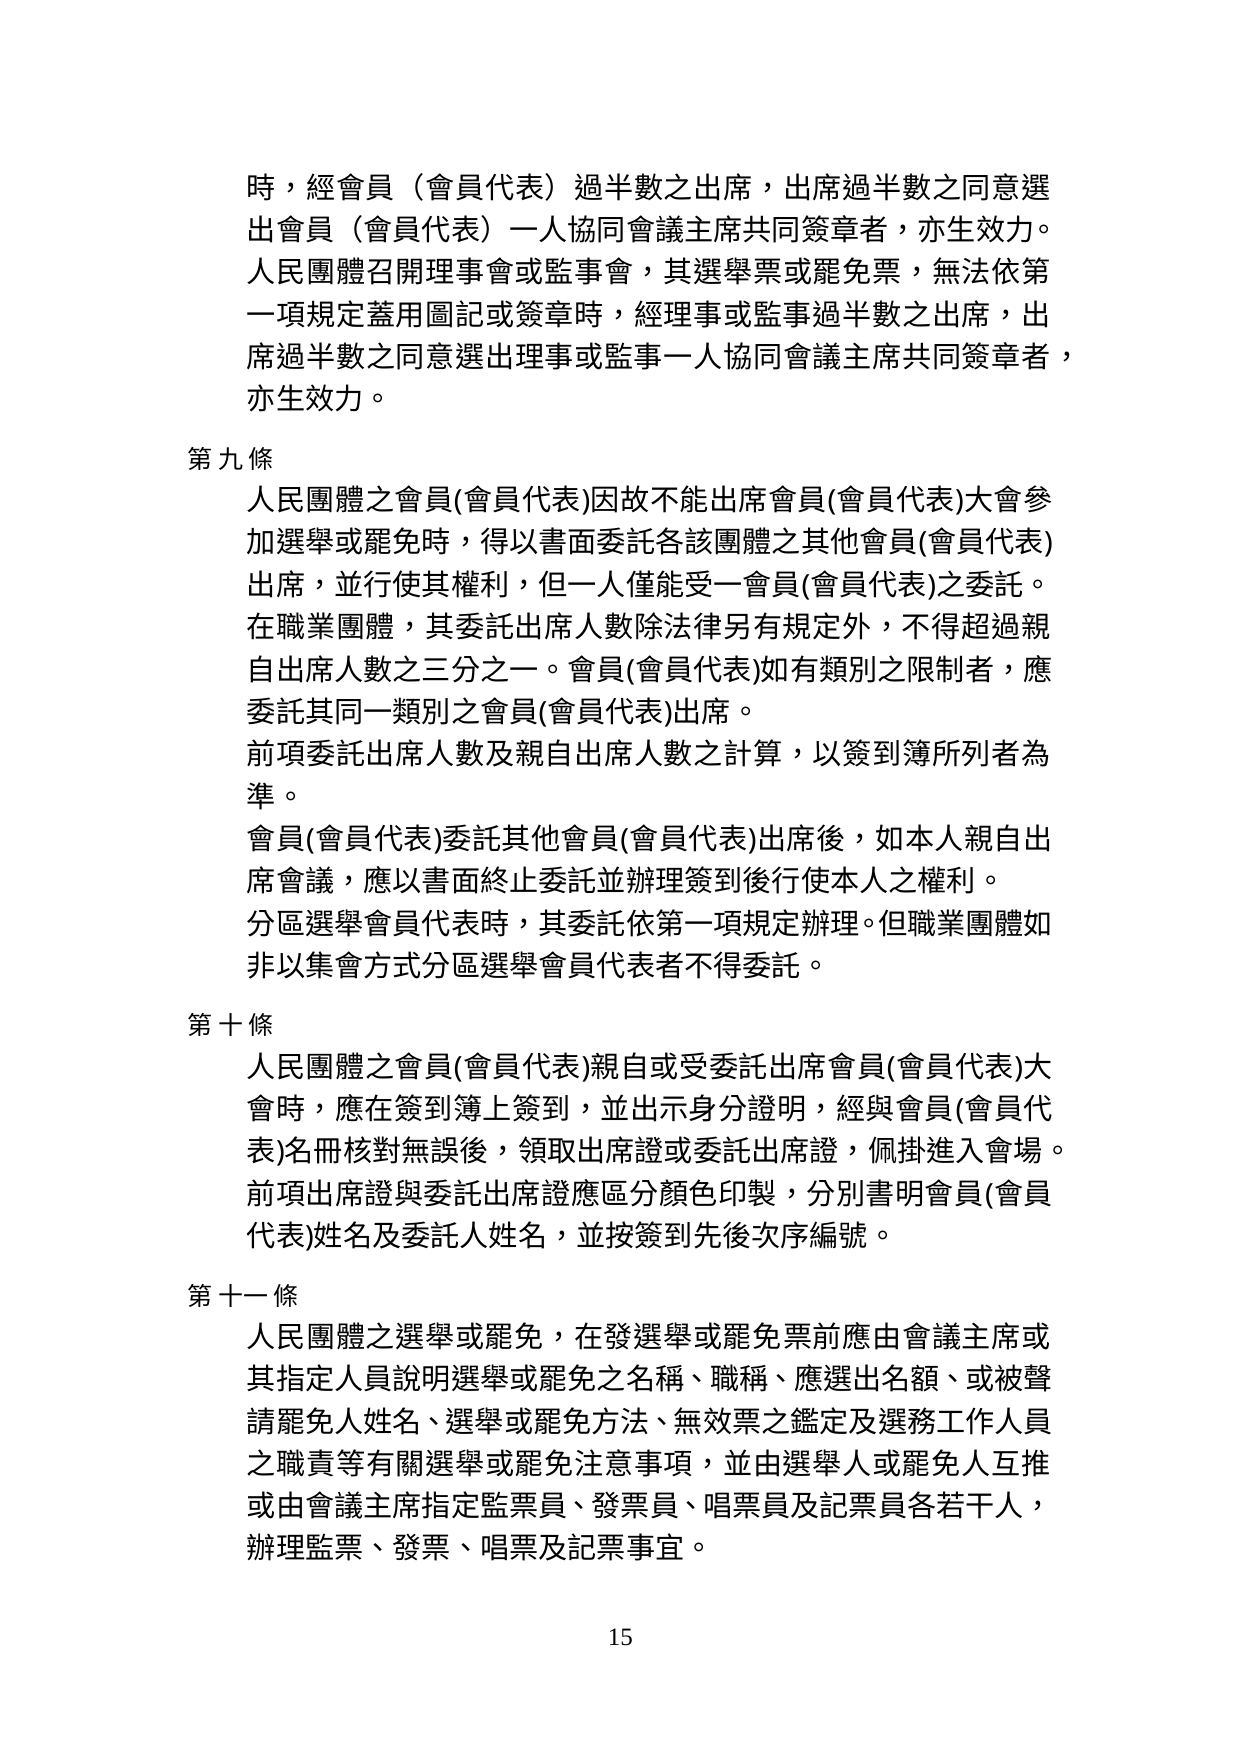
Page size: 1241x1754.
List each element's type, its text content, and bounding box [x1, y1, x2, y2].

text 前項委託出席人數及親自出席人數之計算，以簽到簿所列者為準。 [247, 731, 1053, 816]
text 人民團體之選舉或罷免，在發選舉或罷免票前應由會議主席或其指定人員說明選舉或罷免之名稱、職稱、應選出名額、或被聲請罷免人姓名、選舉或罷免方法、無效票之鑑定及選務工作人員之職責等有關選舉或罷免注意事項，並由選舉人或罷免人互推或由會議主席指定監票員、發票員、唱票員及記票員各若干人，辦理監票、發票、唱票及記票事宜。 [247, 1314, 1053, 1567]
text 分區選舉會員代表時，其委託依第一項規定辦理。但職業團體如非以集會方式分區選舉會員代表者不得委託。 [247, 900, 1053, 985]
text 前項出席證與委託出席證應區分顏色印製，分別書明會員(會員代表)姓名及委託人姓名，並按簽到先後次序編號。 [247, 1170, 1053, 1255]
text 人民團體之會員(會員代表)親自或受委託出席會員(會員代表)大會時，應在簽到簿上簽到，並出示身分證明，經與會員(會員代表)名冊核對無誤後，領取出席證或委託出席證，佩掛進入會場。 [247, 1043, 1053, 1170]
text 人民團體之會員(會員代表)因故不能出席會員(會員代表)大會參加選舉或罷免時，得以書面委託各該團體之其他會員(會員代表)出席，並行使其權利，但一人僅能受一會員(會員代表)之委託。在職業團體，其委託出席人數除法律另有規定外，不得超過親自出席人數之三分之一。會員(會員代表)如有類別之限制者，應委託其同一類別之會員(會員代表)出席。 [247, 477, 1053, 731]
text 人民團體之選舉票或罷免票，無法依前項規定蓋用圖記或簽章時，經會員（會員代表）過半數之出席，出席過半數之同意選出會員（會員代表）一人協同會議主席共同簽章者，亦生效力。 [247, 164, 1053, 249]
text 會員(會員代表)委託其他會員(會員代表)出席後，如本人親自出席會議，應以書面終止委託並辦理簽到後行使本人之權利。 [247, 816, 1053, 900]
text 人民團體召開理事會或監事會，其選舉票或罷免票，無法依第一項規定蓋用圖記或簽章時，經理事或監事過半數之出席，出席過半數之同意選出理事或監事一人協同會議主席共同簽章者，亦生效力。 [247, 249, 1053, 418]
